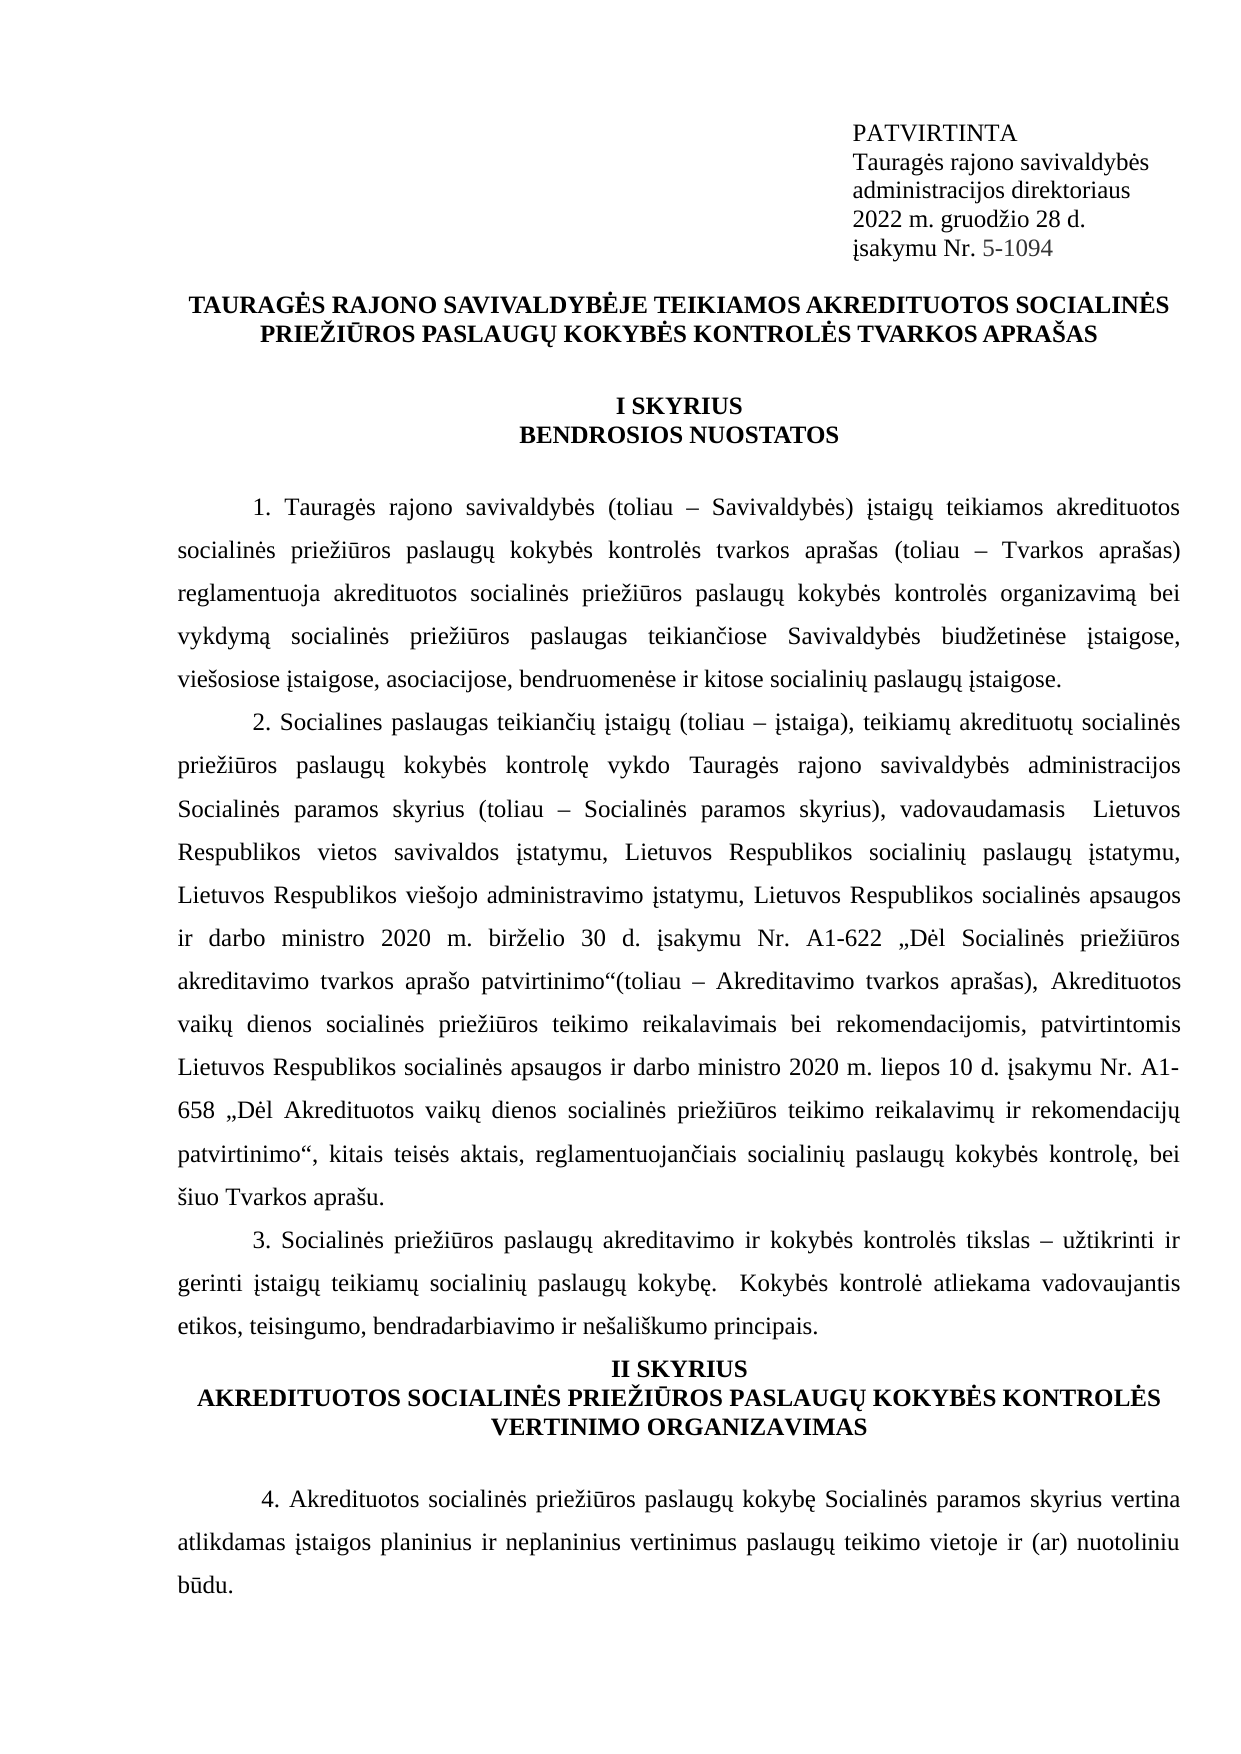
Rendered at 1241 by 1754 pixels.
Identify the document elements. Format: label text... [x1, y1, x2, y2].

text 1. Tauragės rajono savivaldybės (toliau – Savivaldybės) įstaigų teikiamos akredituotos socialinės priežiūros paslaugų kokybės kontrolės tvarkos aprašas (toliau – Tvarkos aprašas) reglamentuoja akredituotos socialinės priežiūros paslaugų kokybės kontrolės organizavimą bei vykdymą socialinės priežiūros paslaugas teikiančiose Savivaldybės biudžetinėse įstaigose, viešosiose įstaigose, asociacijose, bendruomenėse ir kitose socialinių paslaugų įstaigose. [177, 492, 1181, 693]
text I SKYRIUS [177, 391, 1181, 420]
text įsakymu Nr. 5-1094 [852, 233, 1181, 262]
text 2022 m. gruodžio 28 d. [852, 204, 1181, 233]
text Tauragės rajono savivaldybės [852, 147, 1181, 176]
text PATVIRTINTA [852, 118, 1181, 147]
text 2. Socialines paslaugas teikiančių įstaigų (toliau – įstaiga), teikiamų akredituotų socialinės priežiūros paslaugų kokybės kontrolę vykdo Tauragės rajono savivaldybės administracijos Socialinės paramos skyrius (toliau – Socialinės paramos skyrius), vadovaudamasis Lietuvos Respublikos vietos savivaldos įstatymu, Lietuvos Respublikos socialinių paslaugų įstatymu, Lietuvos Respublikos viešojo administravimo įstatymu, Lietuvos Respublikos socialinės apsaugos ir darbo ministro 2020 m. birželio 30 d. įsakymu Nr. A1-622 „Dėl Socialinės priežiūros akreditavimo tvarkos aprašo patvirtinimo“(toliau – Akreditavimo tvarkos aprašas), Akredituotos vaikų dienos socialinės priežiūros teikimo reikalavimais bei rekomendacijomis, patvirtintomis Lietuvos Respublikos socialinės apsaugos ir darbo ministro 2020 m. liepos 10 d. įsakymu Nr. A1-658 „Dėl Akredituotos vaikų dienos socialinės priežiūros teikimo reikalavimų ir rekomendacijų patvirtinimo“, kitais teisės aktais, reglamentuojančiais socialinių paslaugų kokybės kontrolę, bei šiuo Tvarkos aprašu. [177, 707, 1181, 1211]
text II SKYRIUS [177, 1354, 1181, 1383]
text 3. Socialinės priežiūros paslaugų akreditavimo ir kokybės kontrolės tikslas – užtikrinti ir gerinti įstaigų teikiamų socialinių paslaugų kokybę. Kokybės kontrolė atliekama vadovaujantis etikos, teisingumo, bendradarbiavimo ir nešališkumo principais. [177, 1225, 1181, 1340]
text AKREDITUOTOS SOCIALINĖS PRIEŽIŪROS PASLAUGŲ KOKYBĖS KONTROLĖS VERTINIMO ORGANIZAVIMAS [177, 1383, 1181, 1441]
text 4. Akredituotos socialinės priežiūros paslaugų kokybę Socialinės paramos skyrius vertina atlikdamas įstaigos planinius ir neplaninius vertinimus paslaugų teikimo vietoje ir (ar) nuotoliniu būdu. [177, 1484, 1181, 1599]
text TAURAGĖS RAJONO SAVIVALDYBĖJE TEIKIAMOS AKREDITUOTOS SOCIALINĖS PRIEŽIŪROS PASLAUGŲ KOKYBĖS KONTROLĖS TVARKOS APRAŠAS [177, 291, 1181, 348]
text BENDROSIOS NUOSTATOS [177, 420, 1181, 449]
text administracijos direktoriaus [852, 176, 1181, 204]
